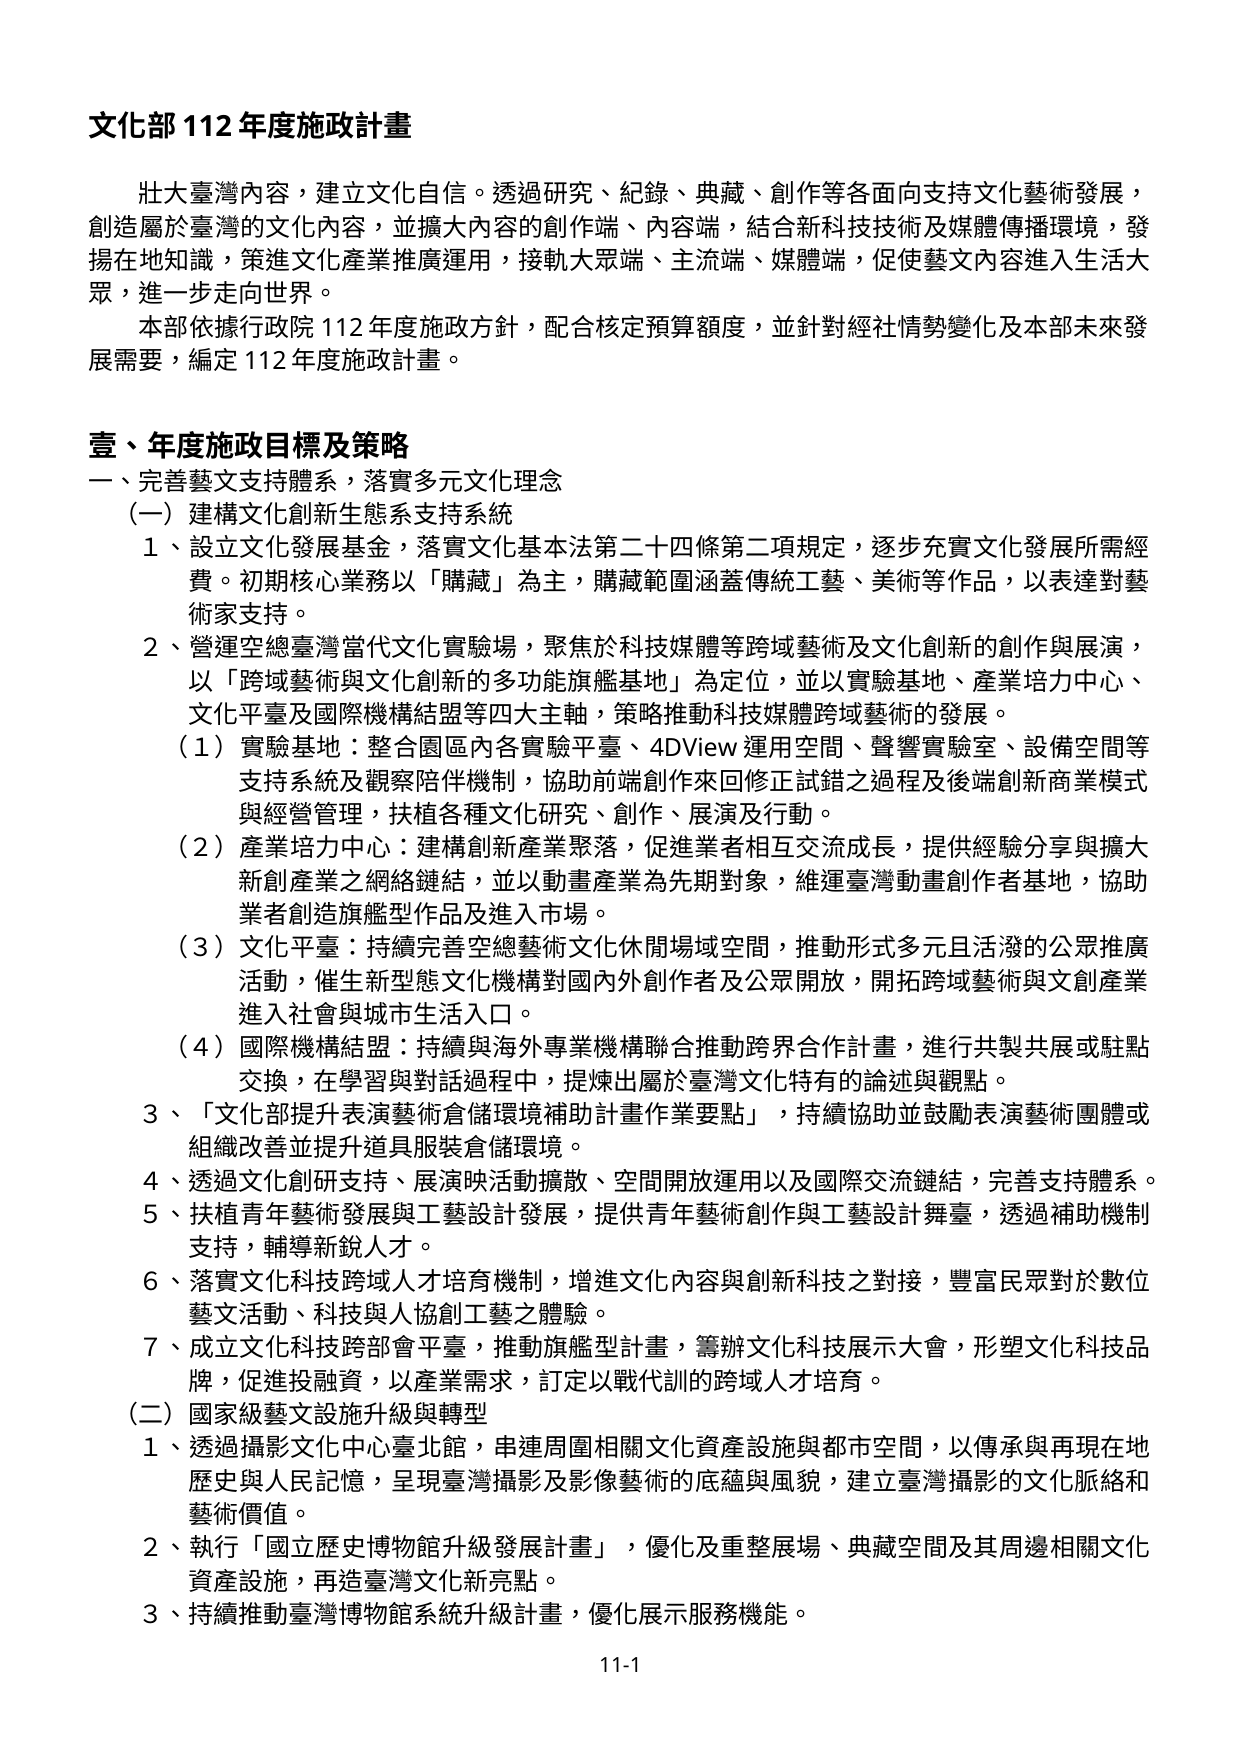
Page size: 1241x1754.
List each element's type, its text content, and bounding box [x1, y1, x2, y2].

text １、設立文化發展基金，落實文化基本法第二十四條第二項規定，逐步充實文化發展所需經費。初期核心業務以「購藏」為主，購藏範圍涵蓋傳統工藝、美術等作品，以表達對藝術家支持。 [138, 530, 1152, 630]
text ３、持續推動臺灣博物館系統升級計畫，優化展示服務機能。 [138, 1597, 1152, 1630]
text ７、成立文化科技跨部會平臺，推動旗艦型計畫，籌辦文化科技展示大會，形塑文化科技品牌，促進投融資，以產業需求，訂定以戰代訓的跨域人才培育。 [138, 1330, 1152, 1397]
text 文化部112年度施政計畫 [88, 109, 1152, 143]
text （二）國家級藝文設施升級與轉型 [113, 1397, 1152, 1430]
text （１）實驗基地：整合園區內各實驗平臺、4DView運用空間、聲響實驗室、設備空間等支持系統及觀察陪伴機制，協助前端創作來回修正試錯之過程及後端創新商業模式與經營管理，扶植各種文化研究、創作、展演及行動。 [163, 730, 1152, 830]
text １、透過攝影文化中心臺北館，串連周圍相關文化資產設施與都市空間，以傳承與再現在地歷史與人民記憶，呈現臺灣攝影及影像藝術的底蘊與風貌，建立臺灣攝影的文化脈絡和藝術價值。 [138, 1430, 1152, 1530]
text （４）國際機構結盟：持續與海外專業機構聯合推動跨界合作計畫，進行共製共展或駐點交換，在學習與對話過程中，提煉出屬於臺灣文化特有的論述與觀點。 [163, 1030, 1152, 1097]
text 壯大臺灣內容，建立文化自信。透過研究、紀錄、典藏、創作等各面向支持文化藝術發展，創造屬於臺灣的文化內容，並擴大內容的創作端、內容端，結合新科技技術及媒體傳播環境，發揚在地知識，策進文化產業推廣運用，接軌大眾端、主流端、媒體端，促使藝文內容進入生活大眾，進一步走向世界。 [88, 176, 1152, 309]
text （３）文化平臺：持續完善空總藝術文化休閒場域空間，推動形式多元且活潑的公眾推廣活動，催生新型態文化機構對國內外創作者及公眾開放，開拓跨域藝術與文創產業進入社會與城市生活入口。 [163, 930, 1152, 1030]
text 一、完善藝文支持體系，落實多元文化理念 [88, 463, 1152, 497]
text ２、執行「國立歷史博物館升級發展計畫」，優化及重整展場、典藏空間及其周邊相關文化資產設施，再造臺灣文化新亮點。 [138, 1530, 1152, 1597]
text ３、「文化部提升表演藝術倉儲環境補助計畫作業要點」，持續協助並鼓勵表演藝術團體或組織改善並提升道具服裝倉儲環境。 [138, 1097, 1152, 1163]
text ４、透過文化創研支持、展演映活動擴散、空間開放運用以及國際交流鏈結，完善支持體系。 [138, 1163, 1152, 1197]
text ６、落實文化科技跨域人才培育機制，增進文化內容與創新科技之對接，豐富民眾對於數位藝文活動、科技與人協創工藝之體驗。 [138, 1263, 1152, 1330]
text （２）產業培力中心：建構創新產業聚落，促進業者相互交流成長，提供經驗分享與擴大新創產業之網絡鏈結，並以動畫產業為先期對象，維運臺灣動畫創作者基地，協助業者創造旗艦型作品及進入市場。 [163, 830, 1152, 930]
text （一）建構文化創新生態系支持系統 [113, 497, 1152, 530]
text ２、營運空總臺灣當代文化實驗場，聚焦於科技媒體等跨域藝術及文化創新的創作與展演，以「跨域藝術與文化創新的多功能旗艦基地」為定位，並以實驗基地、產業培力中心、文化平臺及國際機構結盟等四大主軸，策略推動科技媒體跨域藝術的發展。 [138, 630, 1152, 730]
text 本部依據行政院112年度施政方針，配合核定預算額度，並針對經社情勢變化及本部未來發展需要，編定112年度施政計畫。 [88, 309, 1152, 376]
text 壹、年度施政目標及策略 [88, 430, 1152, 463]
text ５、扶植青年藝術發展與工藝設計發展，提供青年藝術創作與工藝設計舞臺，透過補助機制支持，輔導新銳人才。 [138, 1197, 1152, 1263]
